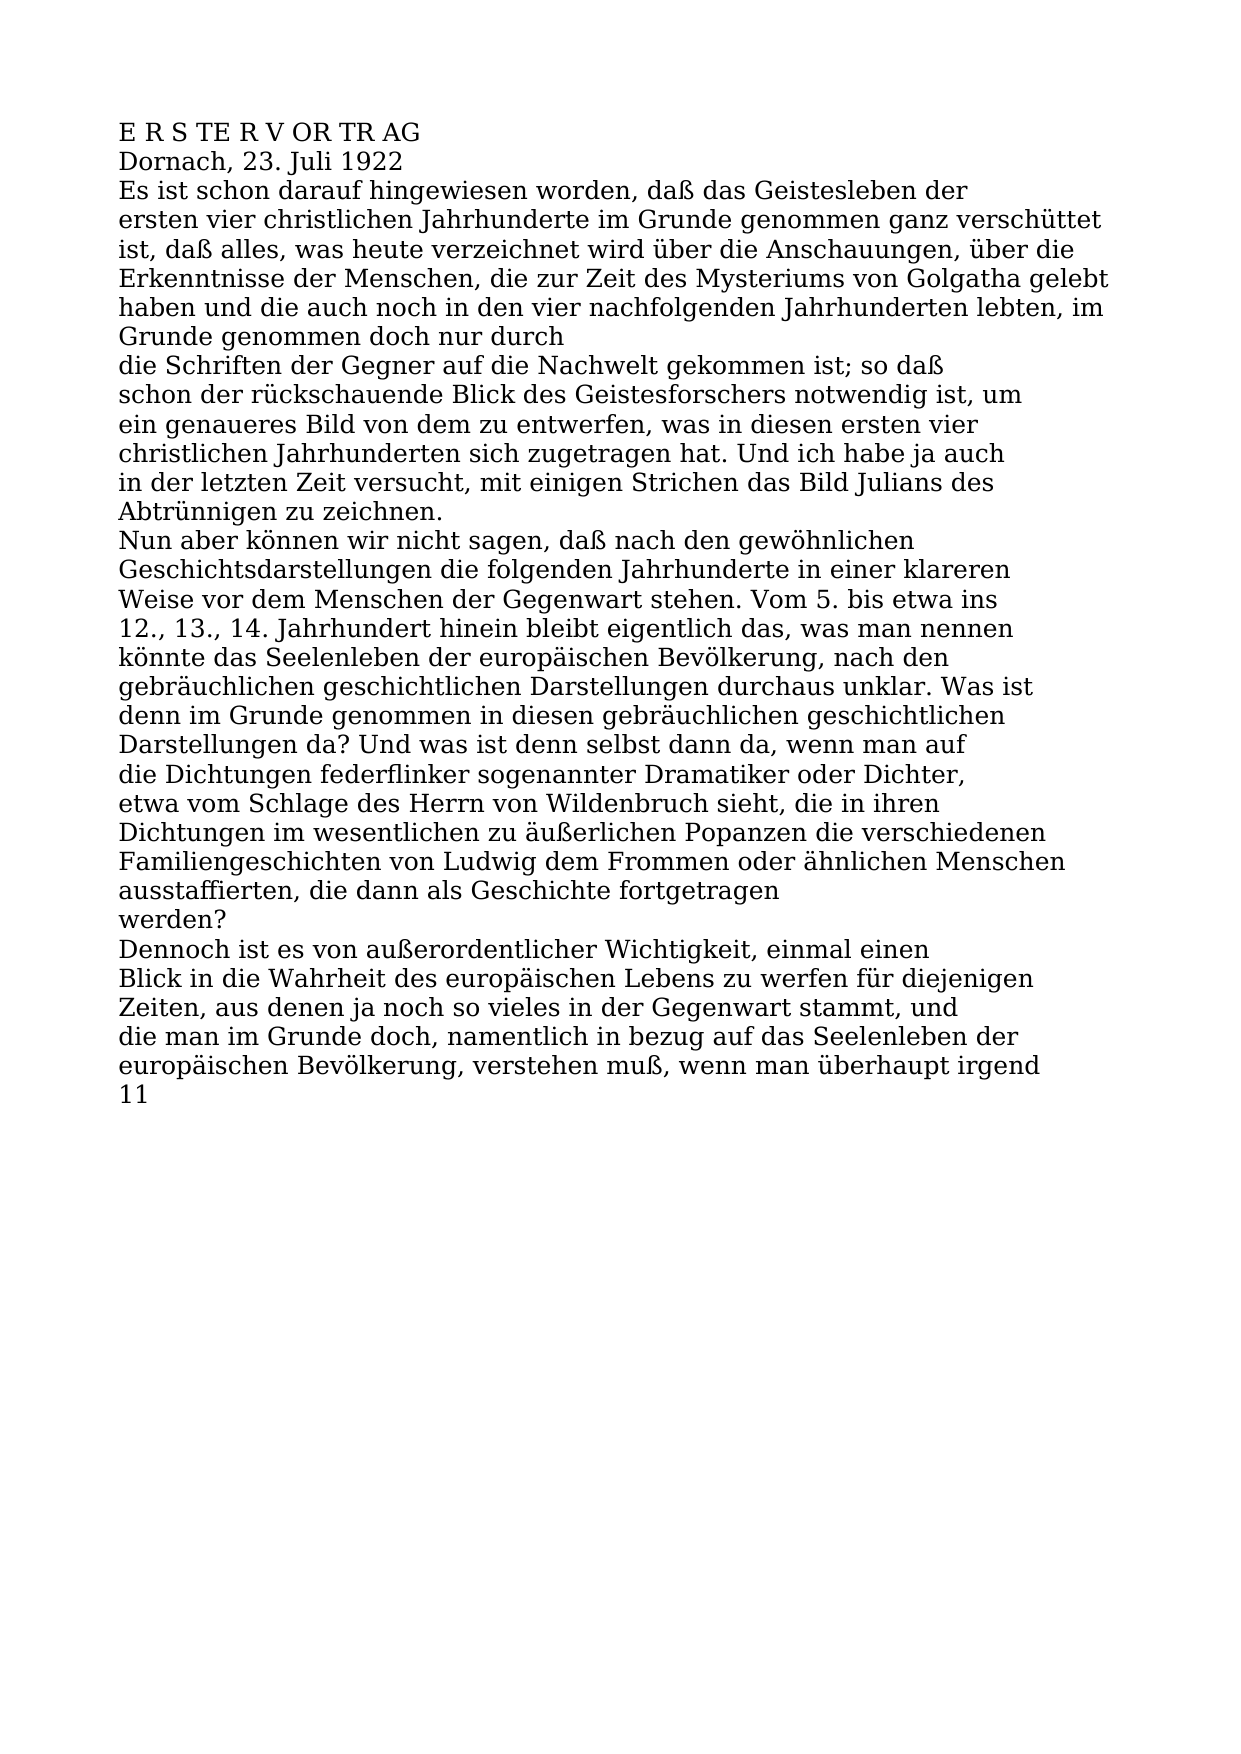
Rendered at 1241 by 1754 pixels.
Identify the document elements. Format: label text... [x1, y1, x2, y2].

text Darstellungen da? Und was ist denn selbst dann da, wenn man auf [118, 731, 1122, 760]
text denn im Grunde genommen in diesen gebräuchlichen geschichtlichen [118, 701, 1122, 731]
text E R S TE R V OR TR AG [118, 118, 1122, 147]
text Abtrünnigen zu zeichnen. [118, 497, 1122, 526]
text schon der rückschauende Blick des Geistesforschers notwendig ist, um [118, 381, 1122, 410]
text ein genaueres Bild von dem zu entwerfen, was in diesen ersten vier [118, 410, 1122, 439]
text die Dichtungen federflinker sogenannter Dramatiker oder Dichter, [118, 760, 1122, 789]
text Dornach, 23. Juli 1922 [118, 147, 1122, 176]
text Dennoch ist es von außerordentlicher Wichtigkeit, einmal einen [118, 935, 1122, 964]
text etwa vom Schlage des Herrn von Wildenbruch sieht, die in ihren [118, 789, 1122, 818]
text europäischen Bevölkerung, verstehen muß, wenn man überhaupt irgend [118, 1051, 1122, 1081]
text werden? [118, 906, 1122, 935]
text die man im Grunde doch, namentlich in bezug auf das Seelenleben der [118, 1022, 1122, 1051]
text Es ist schon darauf hingewiesen worden, daß das Geistesleben der [118, 176, 1122, 206]
text die Schriften der Gegner auf die Nachwelt gekommen ist; so daß [118, 351, 1122, 381]
text Geschichtsdarstellungen die folgenden Jahrhunderte in einer klareren [118, 556, 1122, 585]
text könnte das Seelenleben der europäischen Bevölkerung, nach den gebräuchlichen geschichtlichen Darstellungen durchaus unklar. Was ist [118, 643, 1122, 701]
text Nun aber können wir nicht sagen, daß nach den gewöhnlichen [118, 526, 1122, 556]
text in der letzten Zeit versucht, mit einigen Strichen das Bild Julians des [118, 468, 1122, 497]
text 11 [118, 1081, 1122, 1110]
text 12., 13., 14. Jahrhundert hinein bleibt eigentlich das, was man nennen [118, 614, 1122, 643]
text ersten vier christlichen Jahrhunderte im Grunde genommen ganz verschüttet ist, daß alles, was heute verzeichnet wird über die Anschauungen, über die Erkenntnisse der Menschen, die zur Zeit des Mysteriums von Golgatha gelebt haben und die auch noch in den vier nachfolgenden Jahrhunderten lebten, im Grunde genommen doch nur durch [118, 206, 1122, 351]
text Blick in die Wahrheit des europäischen Lebens zu werfen für diejenigen Zeiten, aus denen ja noch so vieles in der Gegenwart stammt, und [118, 964, 1122, 1022]
text Weise vor dem Menschen der Gegenwart stehen. Vom 5. bis etwa ins [118, 585, 1122, 614]
text christlichen Jahrhunderten sich zugetragen hat. Und ich habe ja auch [118, 439, 1122, 468]
text Dichtungen im wesentlichen zu äußerlichen Popanzen die verschiedenen Familiengeschichten von Ludwig dem Frommen oder ähnlichen Menschen ausstaffierten, die dann als Geschichte fortgetragen [118, 818, 1122, 906]
